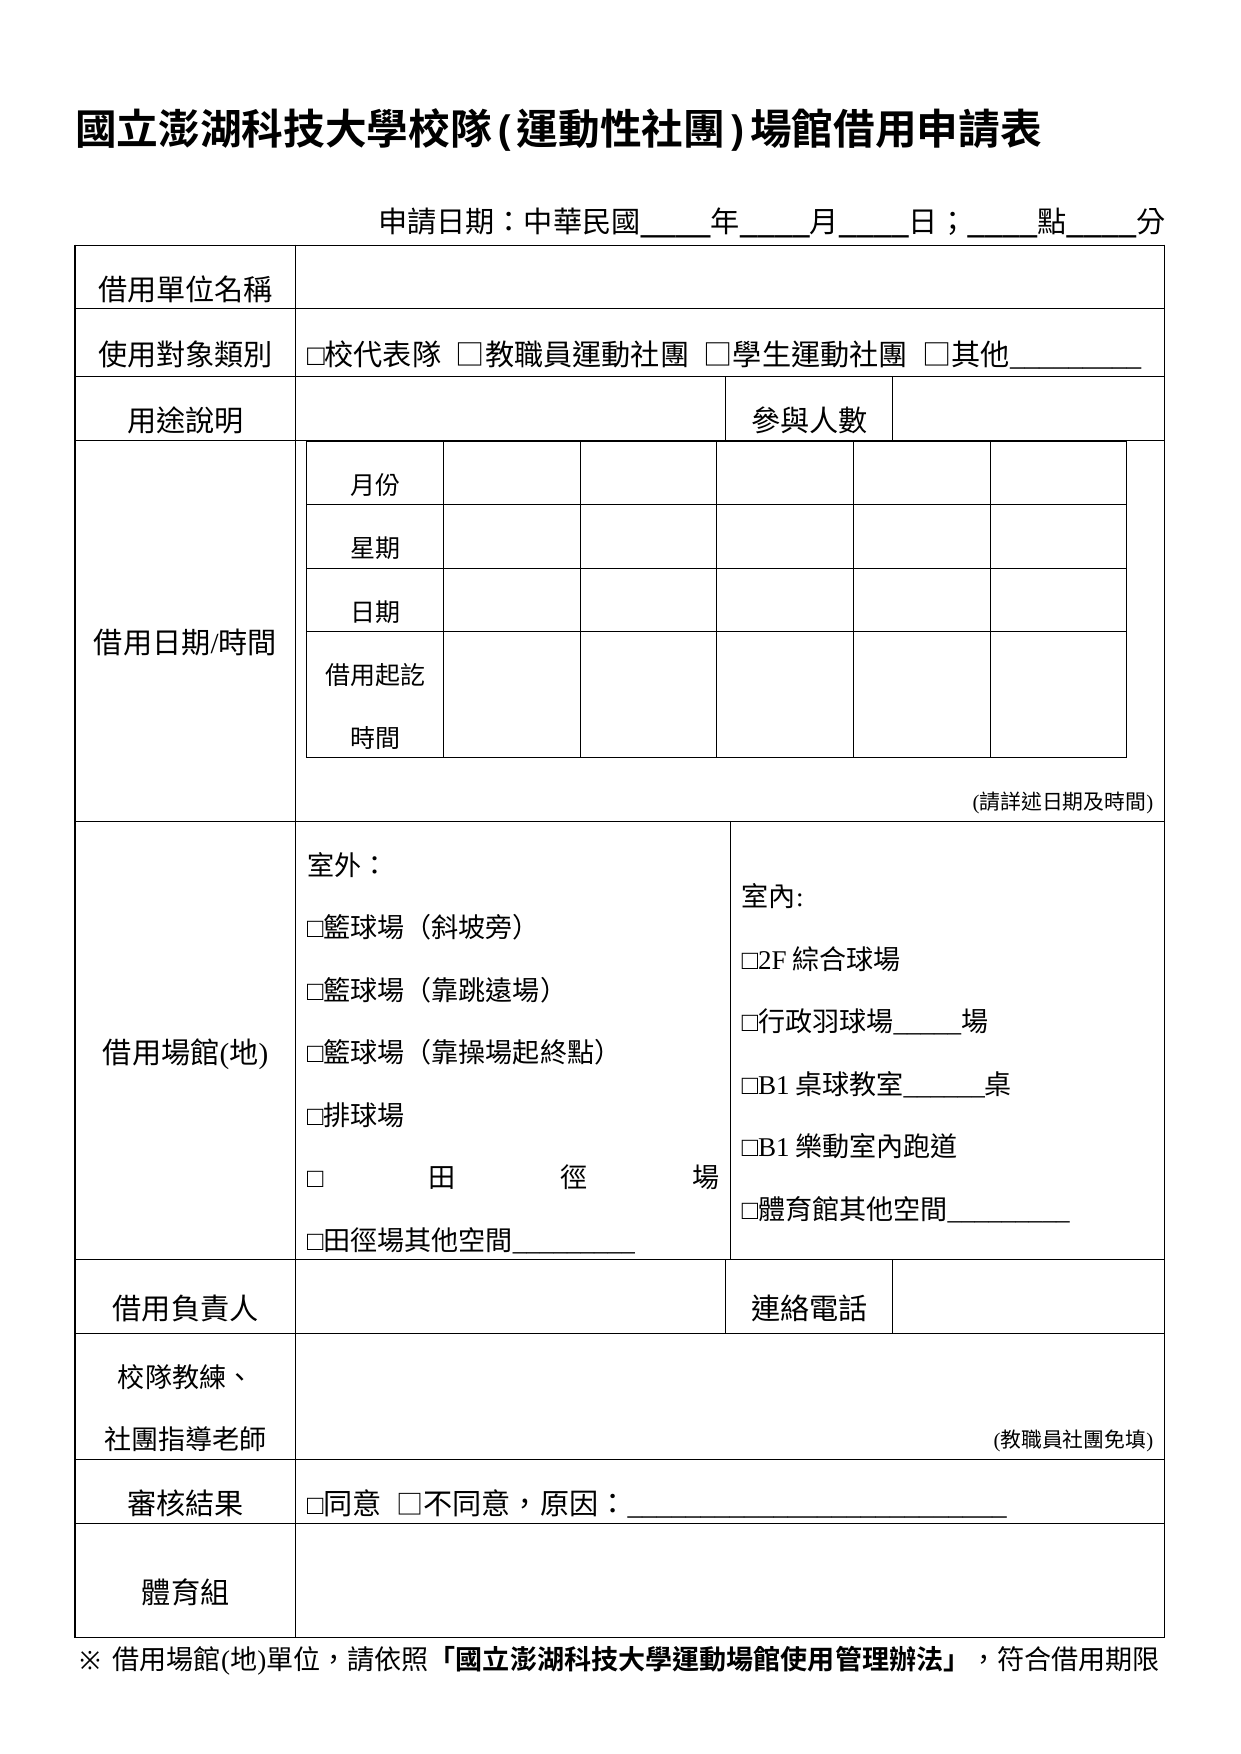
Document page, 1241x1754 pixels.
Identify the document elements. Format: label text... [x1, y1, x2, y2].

table_header [296, 246, 1164, 308]
table_cell (請詳述日期及時間) [296, 441, 1164, 821]
table_header [717, 442, 853, 504]
table_cell 校隊教練、 社團指導老師 [76, 1334, 295, 1459]
table_cell [854, 505, 990, 568]
table_cell □校代表隊 □教職員運動社團 □學生運動社團 □其他_________ [296, 309, 1164, 376]
table_cell 連絡電話 [726, 1260, 892, 1333]
table_cell 室外： □籃球場（斜坡旁） □籃球場（靠跳遠場） □籃球場（靠操場起終點） □排球場 □田徑場 □田徑場其他空間_________ [296, 822, 730, 1259]
table_cell 借用負責人 [76, 1260, 295, 1333]
table_header 月份 [307, 442, 443, 504]
table_cell [854, 632, 990, 757]
table_cell 用途說明 [76, 377, 295, 439]
table_cell [444, 632, 580, 757]
table_cell [444, 569, 580, 631]
table_cell 日期 [307, 569, 443, 631]
table_cell [991, 632, 1126, 757]
table_cell [581, 632, 716, 757]
table_cell [991, 505, 1126, 568]
text 國立澎湖科技大學校隊(運動性社團)場館借用申請表 [75, 57, 1165, 182]
table_cell 使用對象類別 [76, 309, 295, 376]
text 申請日期：中華民國­­­____年____月____日；____點____分 [75, 182, 1165, 244]
table_cell [296, 1260, 725, 1333]
table_cell 借用場館(地) [76, 822, 295, 1259]
table_cell 參與人數 [726, 377, 892, 439]
table_cell 審核結果 [76, 1460, 295, 1522]
table_cell [717, 505, 853, 568]
table_cell □同意 □不同意，原因：__________________________ [296, 1460, 1164, 1522]
list 借用場館(地)單位，請依照「國立澎湖科技大學運動場館使用管理辦法」，符合借用期限 [75, 1638, 1165, 1677]
table_header [854, 442, 990, 504]
table_cell 星期 [307, 505, 443, 568]
table_cell 借用起訖時間 [307, 632, 443, 757]
table_cell [717, 569, 853, 631]
table_header [444, 442, 580, 504]
table_cell [296, 1524, 1164, 1637]
table_header 借用單位名稱 [76, 246, 295, 308]
table_cell [893, 1260, 1164, 1333]
table_header [581, 442, 716, 504]
table_cell [444, 505, 580, 568]
table_cell 體育組 [76, 1524, 295, 1637]
table_cell (教職員社團免填) [296, 1334, 1164, 1459]
table_cell [296, 377, 725, 439]
table_cell 借用日期/時間 [76, 441, 295, 821]
table_header [991, 442, 1126, 504]
table_cell [581, 569, 716, 631]
table_cell [854, 569, 990, 631]
table_cell [893, 377, 1164, 439]
table_cell [581, 505, 716, 568]
table_cell [991, 569, 1126, 631]
table_cell 室內: □2F綜合球場 □行政羽球場_____場 □B1桌球教室______桌 □B1樂動室內跑道 □體育館其他空間_________ [731, 822, 1164, 1259]
table_cell [717, 632, 853, 757]
